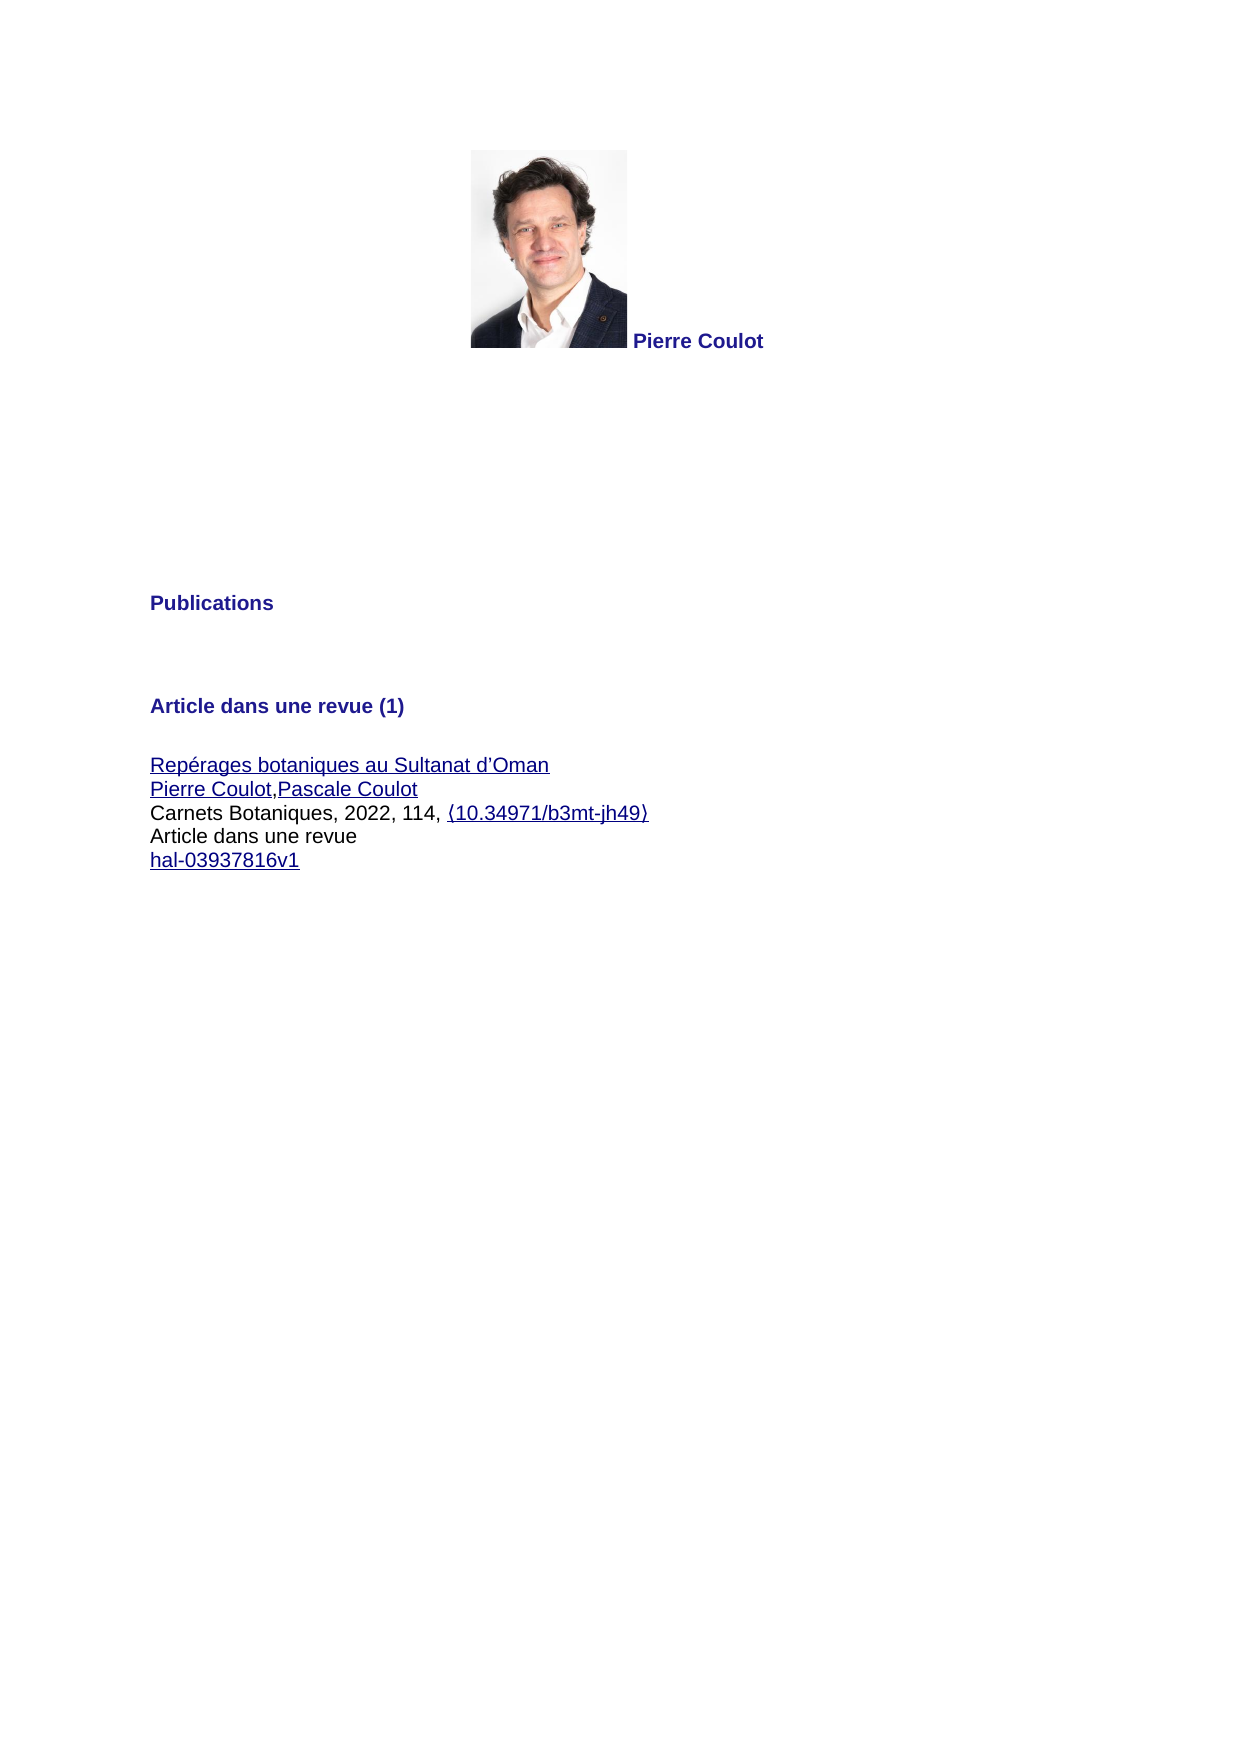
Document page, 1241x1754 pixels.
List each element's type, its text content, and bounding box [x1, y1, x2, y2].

picture [470, 150, 628, 348]
subtitle Publications [150, 591, 1090, 615]
subtitle Article dans une revue (1) [150, 694, 1090, 718]
table_header Repérages botaniques au Sultanat d’Oman Pierre Coulot,Pascale Coulot Carnets Botaniques, 2022, 114, ⟨10.34971/b3mt-jh49⟩ Article dans une revue hal-03937816v1 [150, 753, 1090, 872]
subtitle Pierre Coulot [150, 150, 1090, 352]
